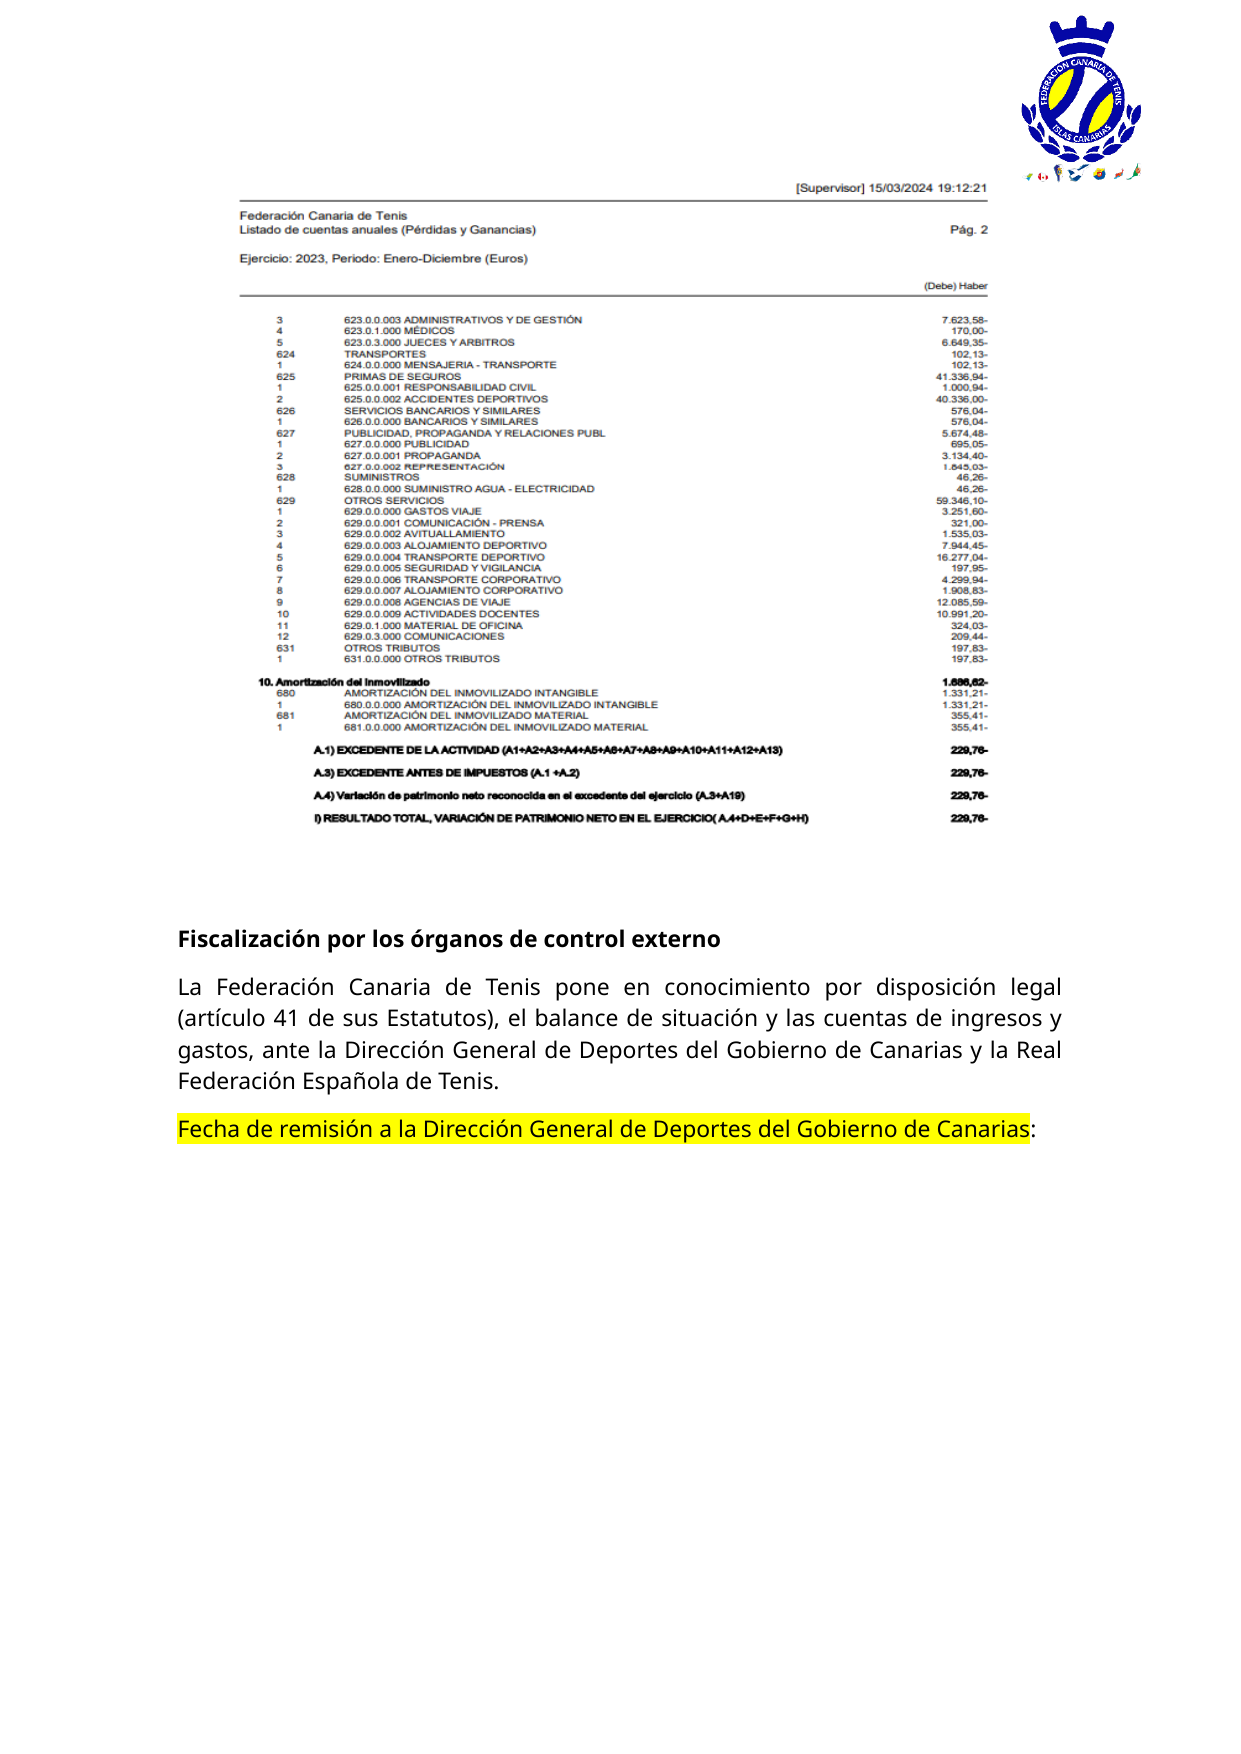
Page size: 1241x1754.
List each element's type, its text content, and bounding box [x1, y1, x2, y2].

text Fecha de remisión a la Dirección General de Deportes del Gobierno de Canarias: [177, 1113, 1063, 1144]
text Fiscalización por los órganos de control externo [177, 923, 1063, 954]
text La Federación Canaria de Tenis pone en conocimiento por disposición legal (artículo 41 de sus Estatutos), el balance de situación y las cuentas de ingresos y gastos, ante la Dirección General de Deportes del Gobierno de Canarias y la Real Federación Española de Tenis. [177, 971, 1063, 1096]
